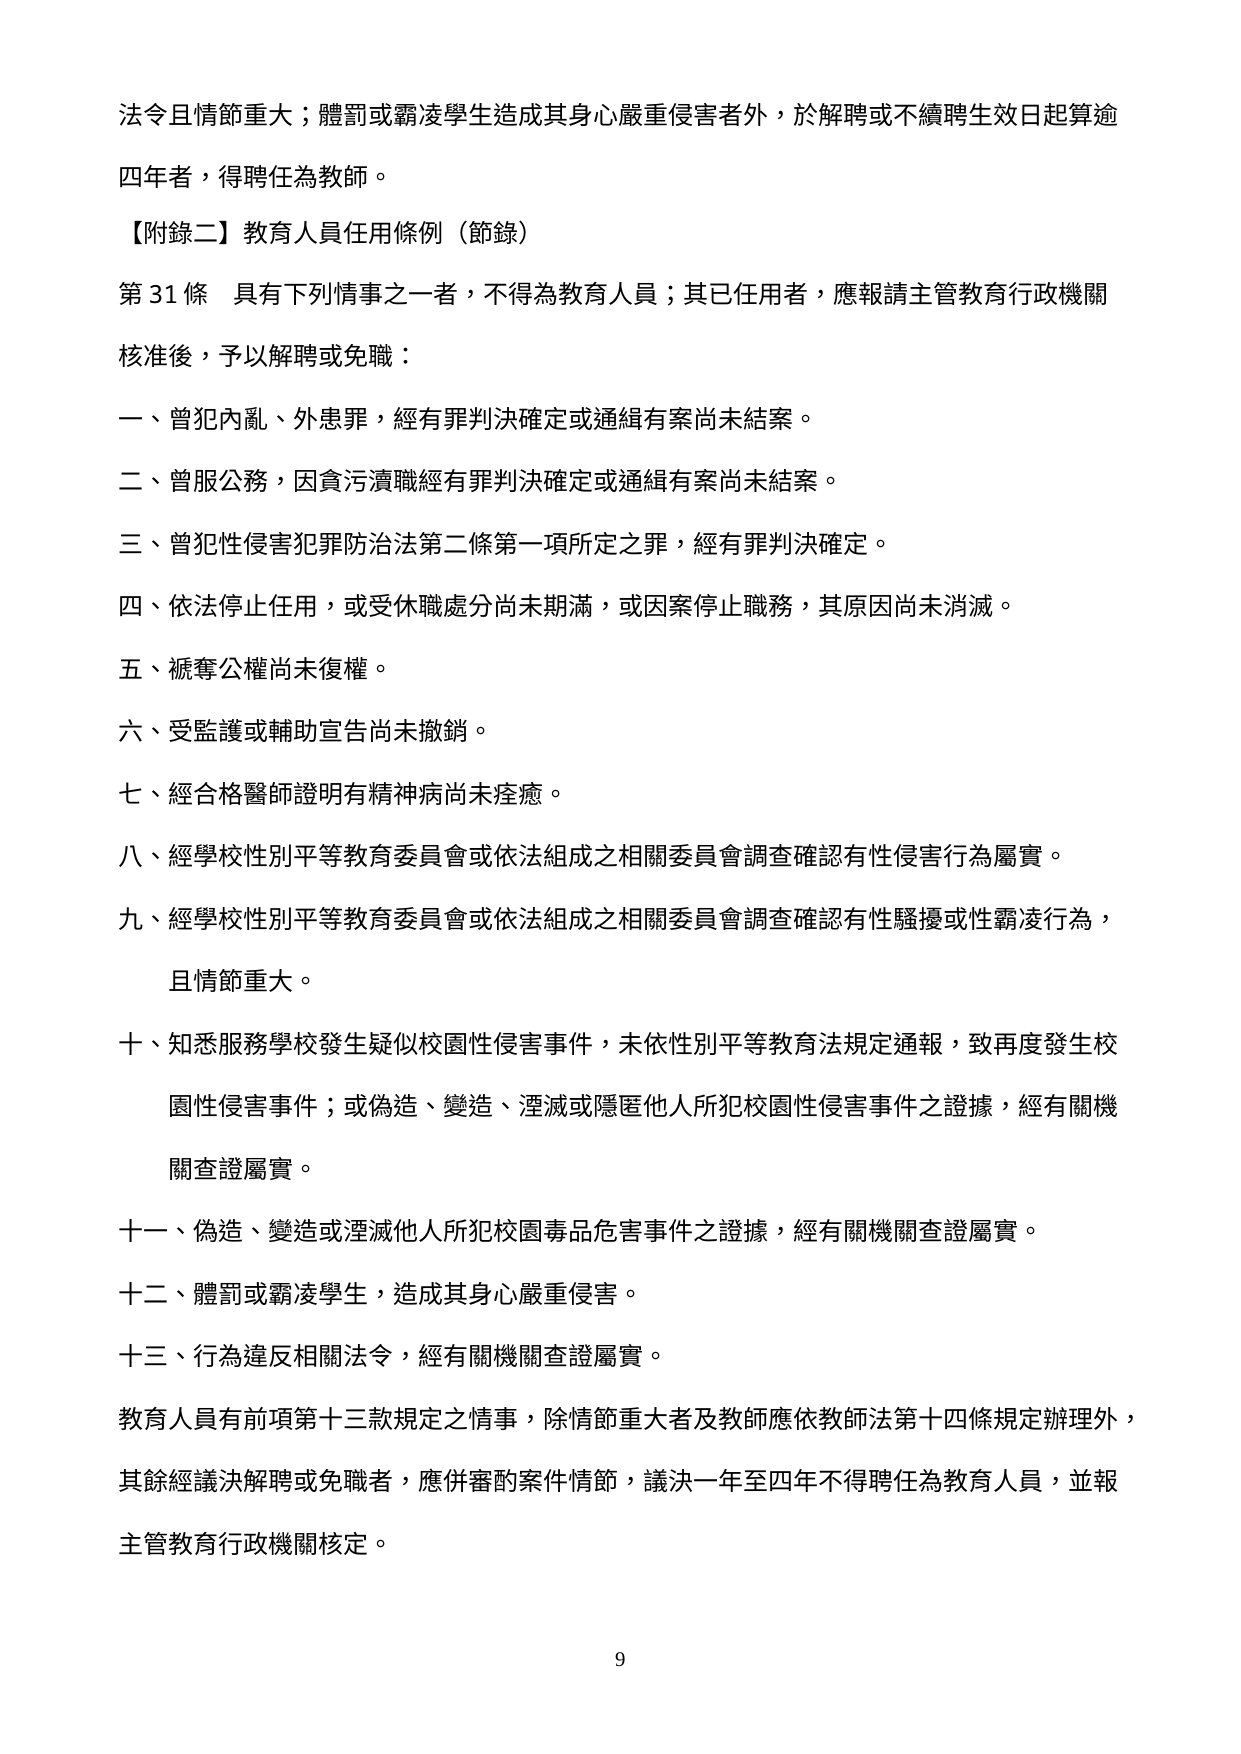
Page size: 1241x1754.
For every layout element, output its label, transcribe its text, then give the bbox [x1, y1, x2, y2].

text 十一、偽造、變造或湮滅他人所犯校園毒品危害事件之證據，經有關機關查證屬實。 [118, 1188, 1122, 1251]
text 十、知悉服務學校發生疑似校園性侵害事件，未依性別平等教育法規定通報，致再度發生校園性侵害事件；或偽造、變造、湮滅或隱匿他人所犯校園性侵害事件之證據，經有關機關查證屬實。 [118, 1001, 1122, 1188]
text 六、受監護或輔助宣告尚未撤銷。 [118, 688, 1122, 751]
text 九、經學校性別平等教育委員會或依法組成之相關委員會調查確認有性騷擾或性霸凌行為，且情節重大。 [118, 876, 1122, 1001]
text 第31條 具有下列情事之一者，不得為教育人員；其已任用者，應報請主管教育行政機關核准後，予以解聘或免職： [118, 251, 1122, 376]
text 五、褫奪公權尚未復權。 [118, 626, 1122, 688]
text 法令且情節重大；體罰或霸凌學生造成其身心嚴重侵害者外，於解聘或不續聘生效日起算逾四年者，得聘任為教師。 [118, 72, 1122, 197]
text 一、曾犯內亂、外患罪，經有罪判決確定或通緝有案尚未結案。 [118, 376, 1122, 438]
text 十三、行為違反相關法令，經有關機關查證屬實。 [118, 1313, 1122, 1376]
text 四、依法停止任用，或受休職處分尚未期滿，或因案停止職務，其原因尚未消滅。 [118, 563, 1122, 626]
text 七、經合格醫師證明有精神病尚未痊癒。 [118, 751, 1122, 813]
text 二、曾服公務，因貪污瀆職經有罪判決確定或通緝有案尚未結案。 [118, 438, 1122, 501]
text 【附錄二】教育人員任用條例（節錄） [118, 209, 1122, 251]
text 十二、體罰或霸凌學生，造成其身心嚴重侵害。 [118, 1251, 1122, 1313]
text 八、經學校性別平等教育委員會或依法組成之相關委員會調查確認有性侵害行為屬實。 [118, 813, 1122, 876]
text 教育人員有前項第十三款規定之情事，除情節重大者及教師應依教師法第十四條規定辦理外，其餘經議決解聘或免職者，應併審酌案件情節，議決一年至四年不得聘任為教育人員，並報主管教育行政機關核定。 [118, 1376, 1122, 1563]
text 三、曾犯性侵害犯罪防治法第二條第一項所定之罪，經有罪判決確定。 [118, 501, 1122, 563]
